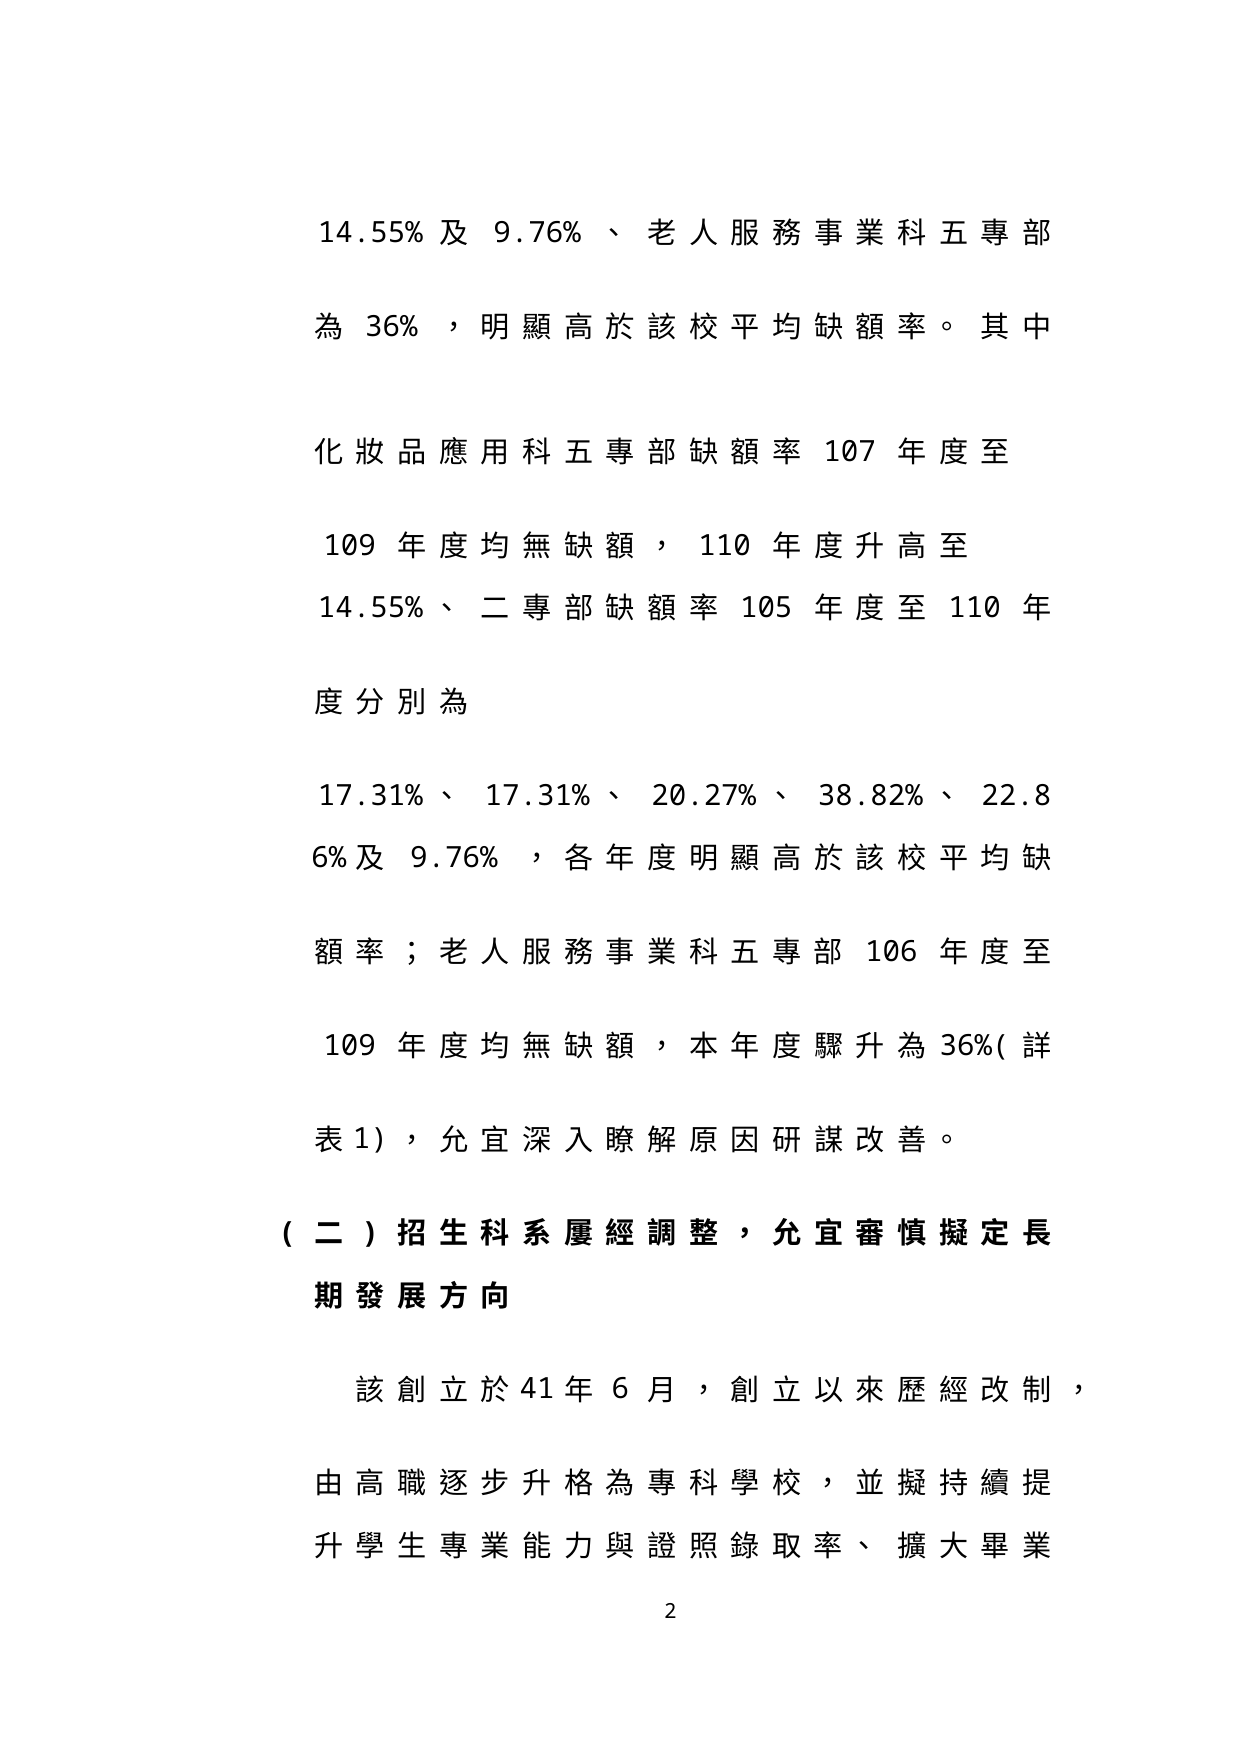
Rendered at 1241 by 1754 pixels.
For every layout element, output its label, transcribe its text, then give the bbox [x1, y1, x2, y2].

text 14.55%及9.76%、老人服務事業科五專部為36%，明顯高於該校平均缺額率。其中化妝品應用科五專部缺額率107年度至109年度均無缺額，110年度升高至14.55%、二專部缺額率105年度至110年度分別為17.31%、17.31%、20.27%、38.82%、22.86%及9.76%，各年度明顯高於該校平均缺額率；老人服務事業科五專部106年度至109年度均無缺額，本年度驟升為36%(詳表1)，允宜深入瞭解原因研謀改善。 [271, 189, 1058, 1189]
text 該創立於41年6月，創立以來歷經改制，由高職逐步升格為專科學校，並擬持續提升學生專業能力與證照錄取率、擴大畢業生發展及建立畢業校友聯繫網等與業界或學術界簽約發展實質合作夥伴關係，此均仰賴長遠發展方向之配合。惟該校近年來招生科系屢經調整，化妝品應用科夜二專部招生情況不盡理想，爰於107學年度停招；此外，老人服務事業科夜二專部甫因108學年度起學生人數僅20人左右，爰申請停招，並於110學年度將日二專化妝品應用科核定招生名額15人流用至老人服務事業科二專進修部恢復招生；另110年度起，老人服務事業科五專部新設原住民專班，允宜審謀學校定位並擬定長期發展方向。 [271, 1314, 1058, 1564]
text (二)招生科系屢經調整，允宜審慎擬定長期發展方向 [242, 1189, 1058, 1314]
